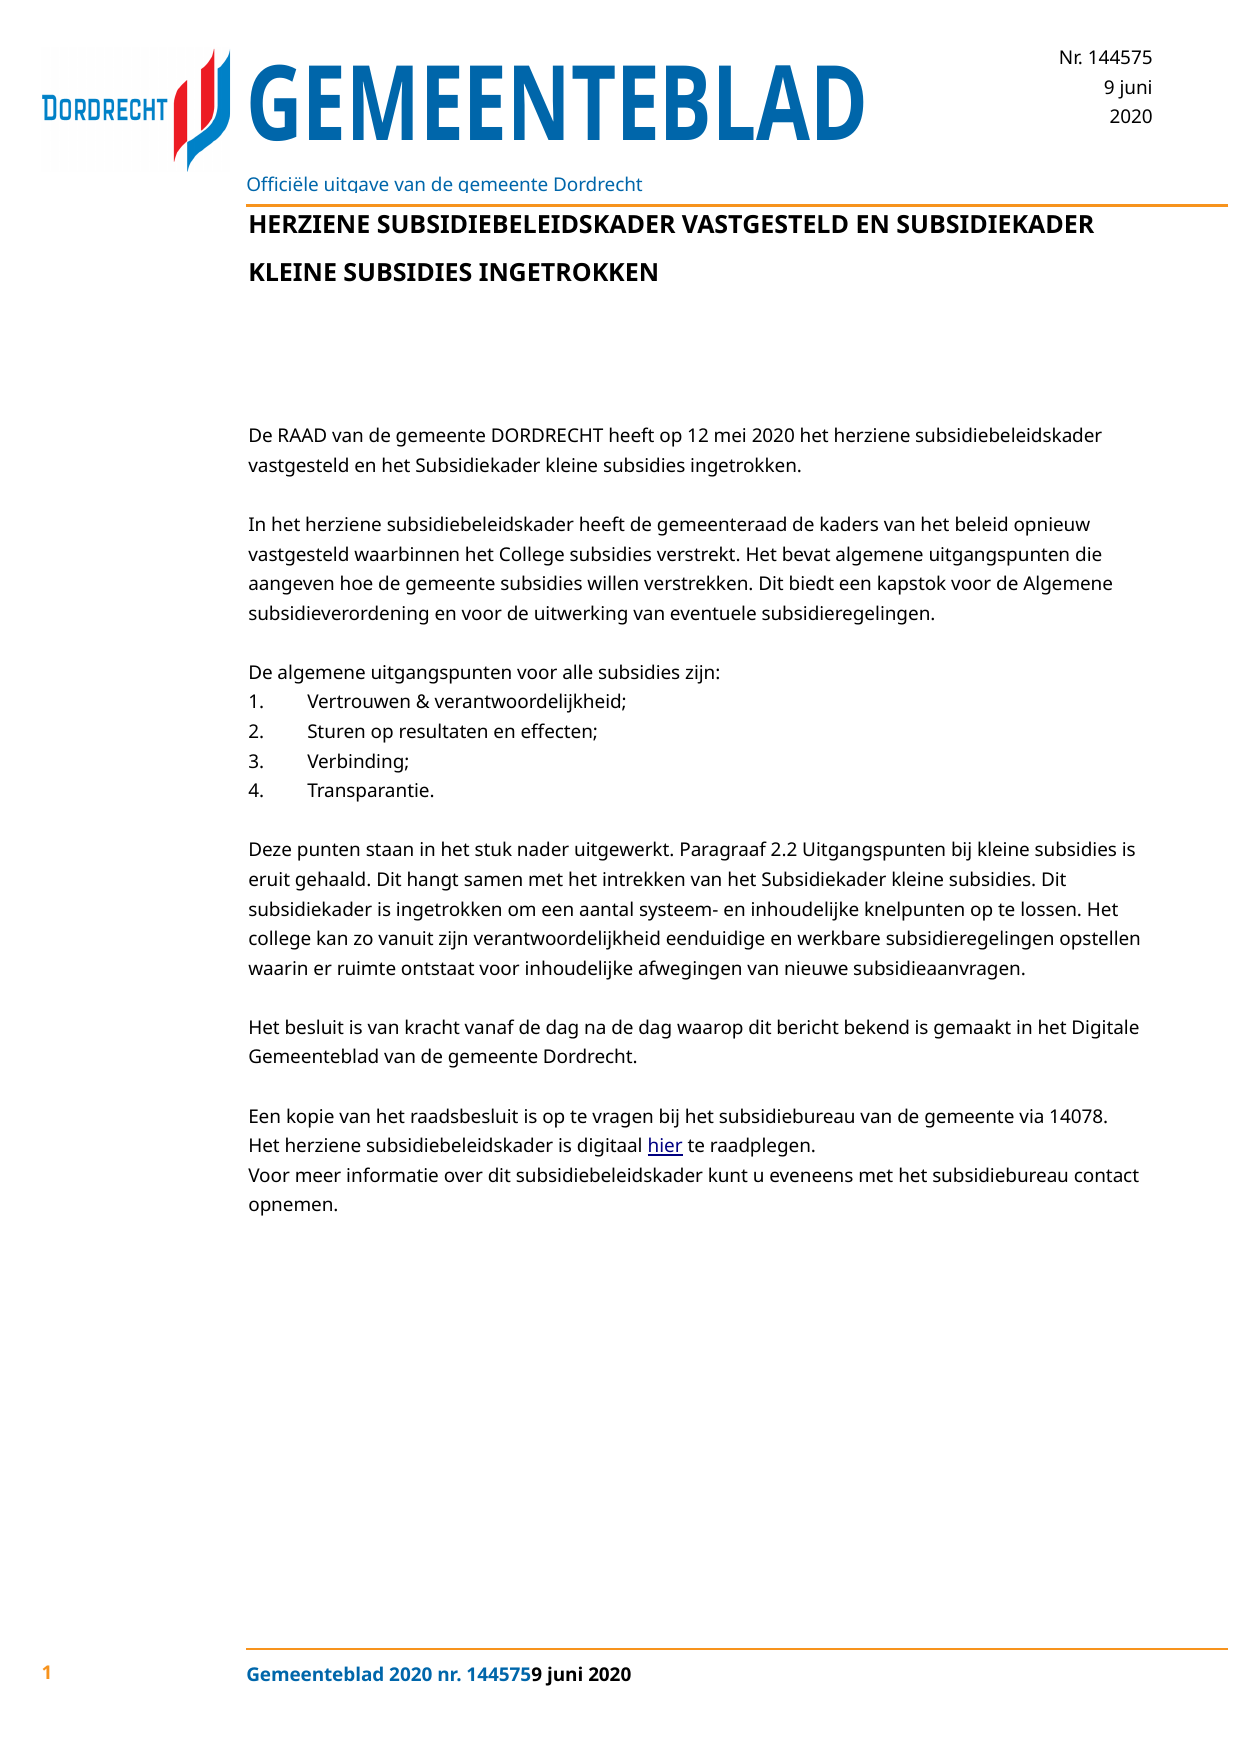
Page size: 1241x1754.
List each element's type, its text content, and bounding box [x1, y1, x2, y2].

text Het herziene subsidiebeleidskader is digitaal hier te raadplegen. [248, 1132, 1152, 1158]
text HERZIENE SUBSIDIEBELEIDSKADER VASTGESTELD EN SUBSIDIEKADER KLEINE SUBSIDIES INGETROKKEN [248, 207, 1152, 288]
list Verbinding; [248, 748, 1152, 774]
picture [41, 47, 231, 172]
text In het herziene subsidiebeleidskader heeft de gemeenteraad de kaders van het beleid opnieuw vastgesteld waarbinnen het College subsidies verstrekt. Het bevat algemene uitgangspunten die aangeven hoe de gemeente subsidies willen verstrekken. Dit biedt een kapstok voor de Algemene subsidieverordening en voor de uitwerking van eventuele subsidieregelingen. [248, 511, 1152, 626]
list Transparantie. [248, 777, 1152, 803]
text De algemene uitgangspunten voor alle subsidies zijn: [248, 659, 1152, 685]
text Deze punten staan in het stuk nader uitgewerkt. Paragraaf 2.2 Uitgangspunten bij kleine subsidies is eruit gehaald. Dit hangt samen met het intrekken van het Subsidiekader kleine subsidies. Dit subsidiekader is ingetrokken om een aantal systeem- en inhoudelijke knelpunten op te lossen. Het college kan zo vanuit zijn verantwoordelijkheid eenduidige en werkbare subsidieregelingen opstellen waarin er ruimte ontstaat voor inhoudelijke afwegingen van nieuwe subsidieaanvragen. [248, 837, 1152, 981]
list Sturen op resultaten en effecten; [248, 718, 1152, 744]
text Een kopie van het raadsbesluit is op te vragen bij het subsidiebureau van de gemeente via 14078. [248, 1103, 1152, 1129]
text De RAAD van de gemeente DORDRECHT heeft op 12 mei 2020 het herziene subsidiebeleidskader vastgesteld en het Subsidiekader kleine subsidies ingetrokken. [248, 422, 1152, 478]
text Voor meer informatie over dit subsidiebeleidskader kunt u eveneens met het subsidiebureau contact opnemen. [248, 1162, 1152, 1217]
list Vertrouwen & verantwoordelijkheid; [248, 689, 1152, 714]
text Het besluit is van kracht vanaf de dag na de dag waarop dit bericht bekend is gemaakt in het Digitale Gemeenteblad van de gemeente Dordrecht. [248, 1014, 1152, 1069]
